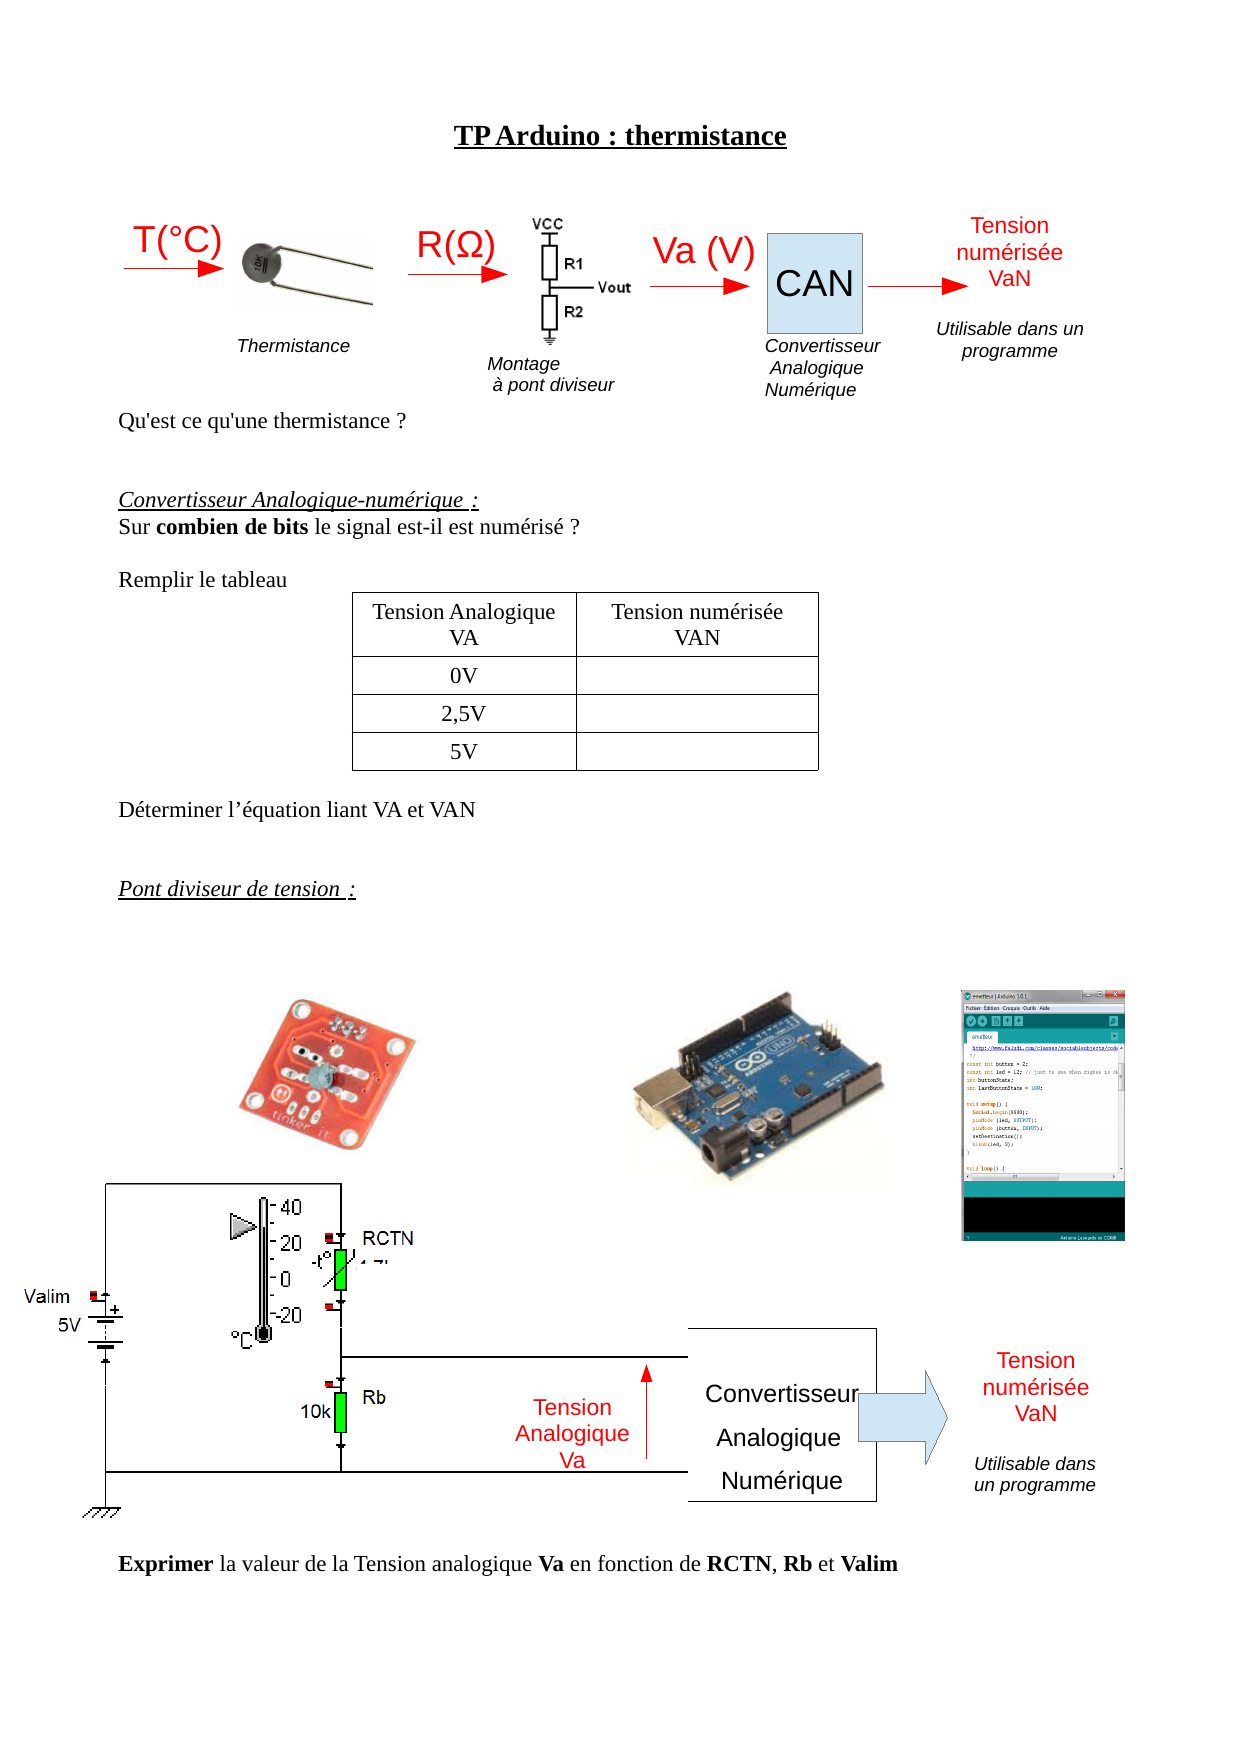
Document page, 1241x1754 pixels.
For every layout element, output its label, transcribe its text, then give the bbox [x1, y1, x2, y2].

picture [525, 209, 638, 352]
table_cell 5V [353, 733, 576, 770]
table_cell [577, 695, 818, 732]
table_cell [577, 657, 818, 694]
text Pont diviseur de tension : [118, 876, 1122, 902]
text Sur combien de bits le signal est-il est numérisé ? [118, 513, 1122, 539]
table_header Tension Analogique VA [353, 593, 576, 656]
picture [235, 238, 373, 310]
text Qu'est ce qu'une thermistance ? [118, 204, 1122, 434]
table_cell 0V [353, 657, 576, 694]
table_cell [577, 733, 818, 770]
table_cell 2,5V [353, 695, 576, 732]
text TP Arduino : thermistance [118, 118, 1122, 152]
text Déterminer l’équation liant VA et VAN [118, 796, 1122, 823]
table_header Tension numérisée VAN [577, 593, 818, 656]
text Exprimer la valeur de la Tension analogique Va en fonction de RCTN, Rb et Valim [118, 1550, 1122, 1577]
picture [14, 953, 889, 1524]
text Convertisseur Analogique-numérique : [118, 487, 1122, 513]
text Remplir le tableau [118, 566, 1122, 592]
picture [961, 990, 1125, 1241]
